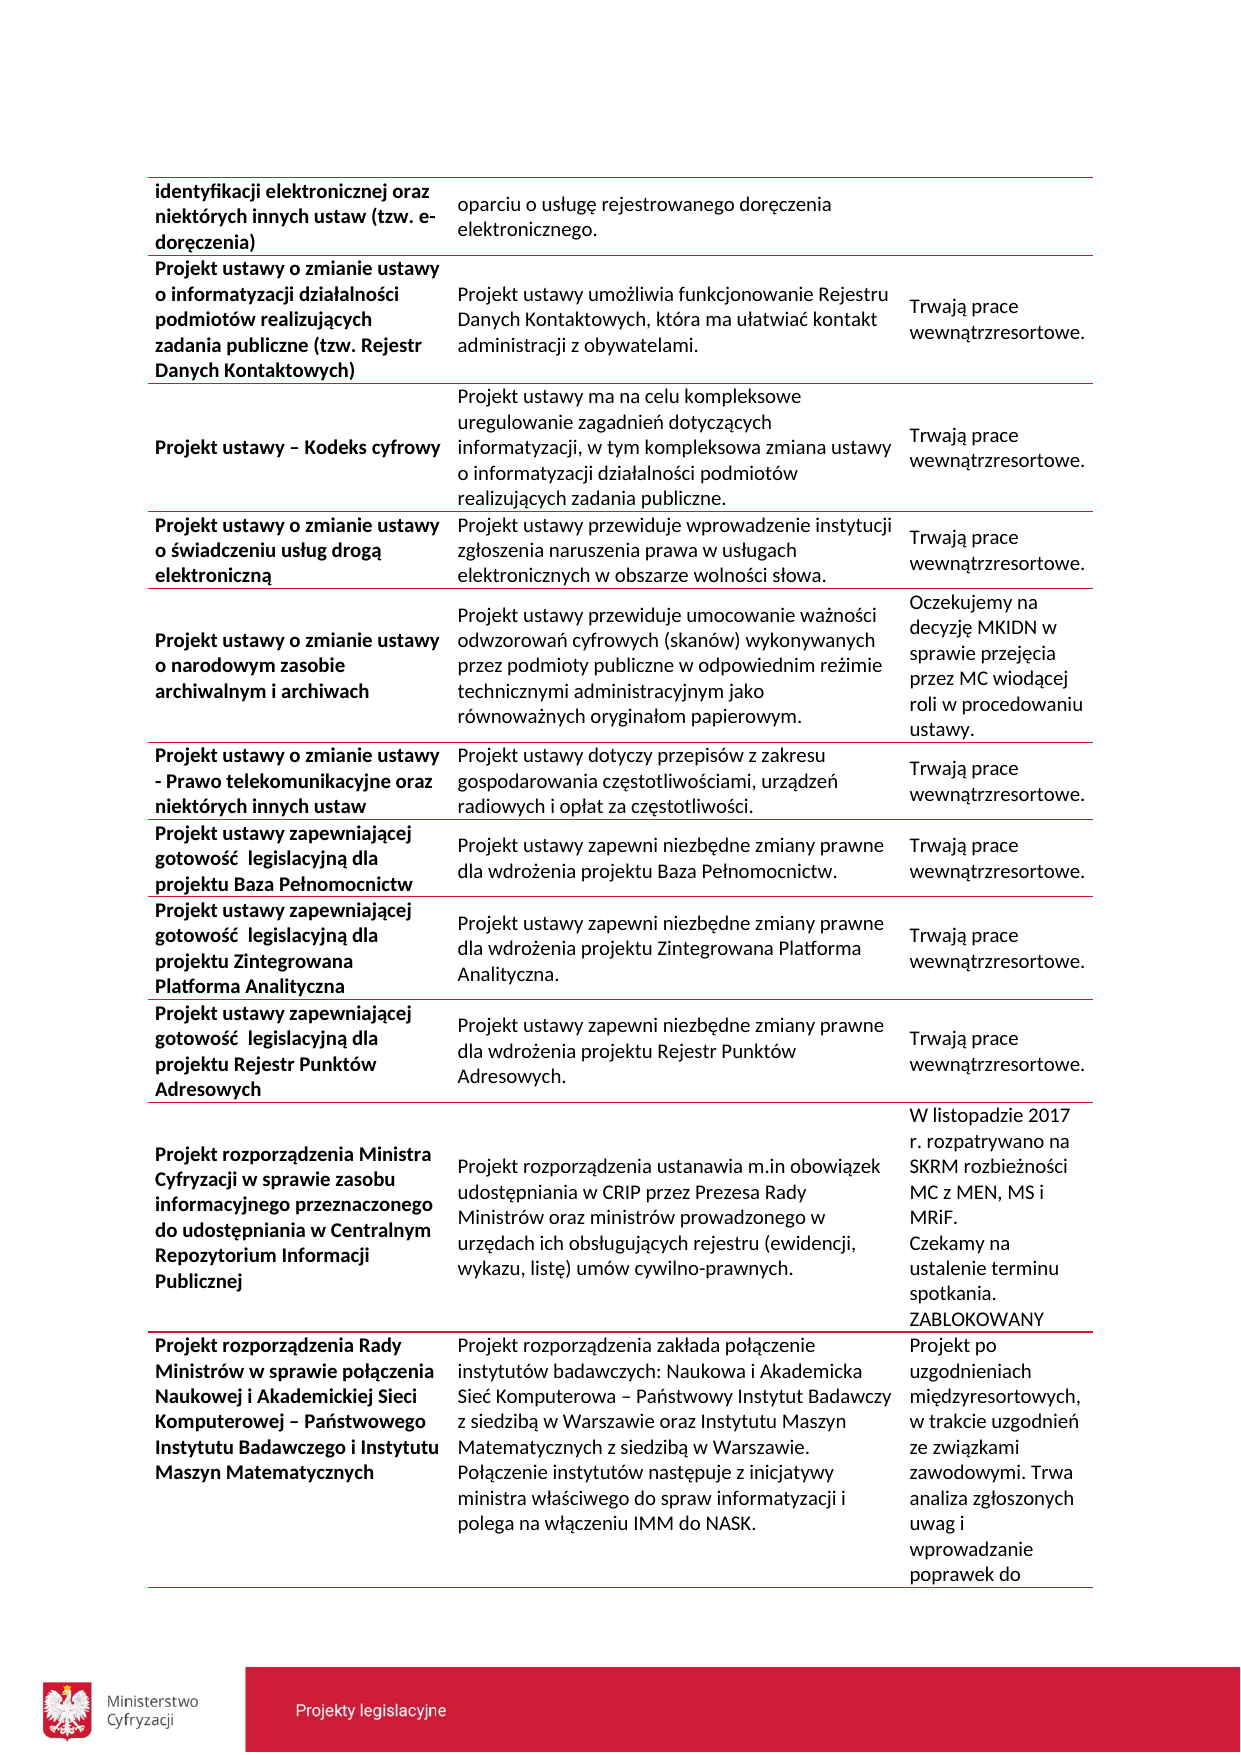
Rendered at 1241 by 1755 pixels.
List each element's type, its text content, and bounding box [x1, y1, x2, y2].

table_cell Projekt ustawy zapewni niezbędne zmiany prawne dla wdrożenia projektu Baza Pełnomocnictw. [450, 820, 902, 896]
table_cell Projekt ustawy o zmianie ustawy o narodowym zasobie archiwalnym i archiwach [148, 589, 450, 742]
table_cell Projekt ustawy – Kodeks cyfrowy [148, 384, 450, 511]
table_cell Projekt ustawy o zmianie ustawy o świadczeniu usług drogą elektroniczną [148, 512, 450, 588]
table_cell Trwają prace wewnątrzresortowe. [902, 1000, 1093, 1102]
table_cell Projekt ustawy ma na celu kompleksowe uregulowanie zagadnień dotyczących informatyzacji, w tym kompleksowa zmiana ustawy o informatyzacji działalności podmiotów realizujących zadania publiczne. [450, 384, 902, 511]
table_cell Projekt rozporządzenia zakłada połączenie instytutów badawczych: Naukowa i Akademicka Sieć Komputerowa – Państwowy Instytut Badawczy z siedzibą w Warszawie oraz Instytutu Maszyn Matematycznych z siedzibą w Warszawie. Połączenie instytutów następuje z inicjatywy ministra właściwego do spraw informatyzacji i polega na włączeniu IMM do NASK. [450, 1333, 902, 1587]
table_cell Projekt rozporządzenia Ministra Cyfryzacji w sprawie zasobu informacyjnego przeznaczonego do udostępniania w Centralnym Repozytorium Informacji Publicznej [148, 1103, 450, 1331]
table_cell Projekt po uzgodnieniach międzyresortowych, w trakcie uzgodnień ze związkami zawodowymi. Trwa analiza zgłoszonych uwag i wprowadzanie poprawek do [902, 1333, 1093, 1587]
table_cell Projekt ustawy zapewni niezbędne zmiany prawne dla wdrożenia projektu Rejestr Punktów Adresowych. [450, 1000, 902, 1102]
table_cell W listopadzie 2017 r. rozpatrywano na SKRM rozbieżności MC z MEN, MS i MRiF. Czekamy na ustalenie terminu spotkania. ZABLOKOWANY [902, 1103, 1093, 1331]
table_cell Projekt ustawy o zmianie ustawy - Prawo telekomunikacyjne oraz niektórych innych ustaw [148, 743, 450, 819]
table_cell identyfikacji elektronicznej oraz niektórych innych ustaw (tzw. e-doręczenia) [148, 178, 450, 254]
table_cell Trwają prace wewnątrzresortowe. [902, 512, 1093, 588]
table_cell Projekt ustawy zapewniającej gotowość legislacyjną dla projektu Zintegrowana Platforma Analityczna [148, 897, 450, 999]
table_cell Trwają prace wewnątrzresortowe. [902, 384, 1093, 511]
table_cell Projekt ustawy umożliwia funkcjonowanie Rejestru Danych Kontaktowych, która ma ułatwiać kontakt administracji z obywatelami. [450, 256, 902, 383]
table_cell Trwają prace wewnątrzresortowe. [902, 820, 1093, 896]
table_cell Trwają prace wewnątrzresortowe. [902, 743, 1093, 819]
table_cell Projekt rozporządzenia Rady Ministrów w sprawie połączenia Naukowej i Akademickiej Sieci Komputerowej – Państwowego Instytutu Badawczego i Instytutu Maszyn Matematycznych [148, 1333, 450, 1587]
table_cell Projekt ustawy o zmianie ustawy o informatyzacji działalności podmiotów realizujących zadania publiczne (tzw. Rejestr Danych Kontaktowych) [148, 256, 450, 383]
table_cell Projekt ustawy przewiduje umocowanie ważności odwzorowań cyfrowych (skanów) wykonywanych przez podmioty publiczne w odpowiednim reżimie technicznymi administracyjnym jako równoważnych oryginałom papierowym. [450, 589, 902, 742]
table_cell Projekt rozporządzenia ustanawia m.in obowiązek udostępniania w CRIP przez Prezesa Rady Ministrów oraz ministrów prowadzonego w urzędach ich obsługujących rejestru (ewidencji, wykazu, listę) umów cywilno-prawnych. [450, 1103, 902, 1331]
table_cell Projekt ustawy dotyczy przepisów z zakresu gospodarowania częstotliwościami, urządzeń radiowych i opłat za częstotliwości. [450, 743, 902, 819]
table_cell Trwają prace wewnątrzresortowe. [902, 256, 1093, 383]
table_cell oparciu o usługę rejestrowanego doręczenia elektronicznego. [450, 178, 902, 254]
table_cell Projekt ustawy przewiduje wprowadzenie instytucji zgłoszenia naruszenia prawa w usługach elektronicznych w obszarze wolności słowa. [450, 512, 902, 588]
table_cell Projekt ustawy zapewniającej gotowość legislacyjną dla projektu Rejestr Punktów Adresowych [148, 1000, 450, 1102]
table_cell [902, 178, 1093, 254]
table_cell Oczekujemy na decyzję MKIDN w sprawie przejęcia przez MC wiodącej roli w procedowaniu ustawy. [902, 589, 1093, 742]
table_cell Projekt ustawy zapewni niezbędne zmiany prawne dla wdrożenia projektu Zintegrowana Platforma Analityczna. [450, 897, 902, 999]
table_cell Trwają prace wewnątrzresortowe. [902, 897, 1093, 999]
table_cell Projekt ustawy zapewniającej gotowość legislacyjną dla projektu Baza Pełnomocnictw [148, 820, 450, 896]
